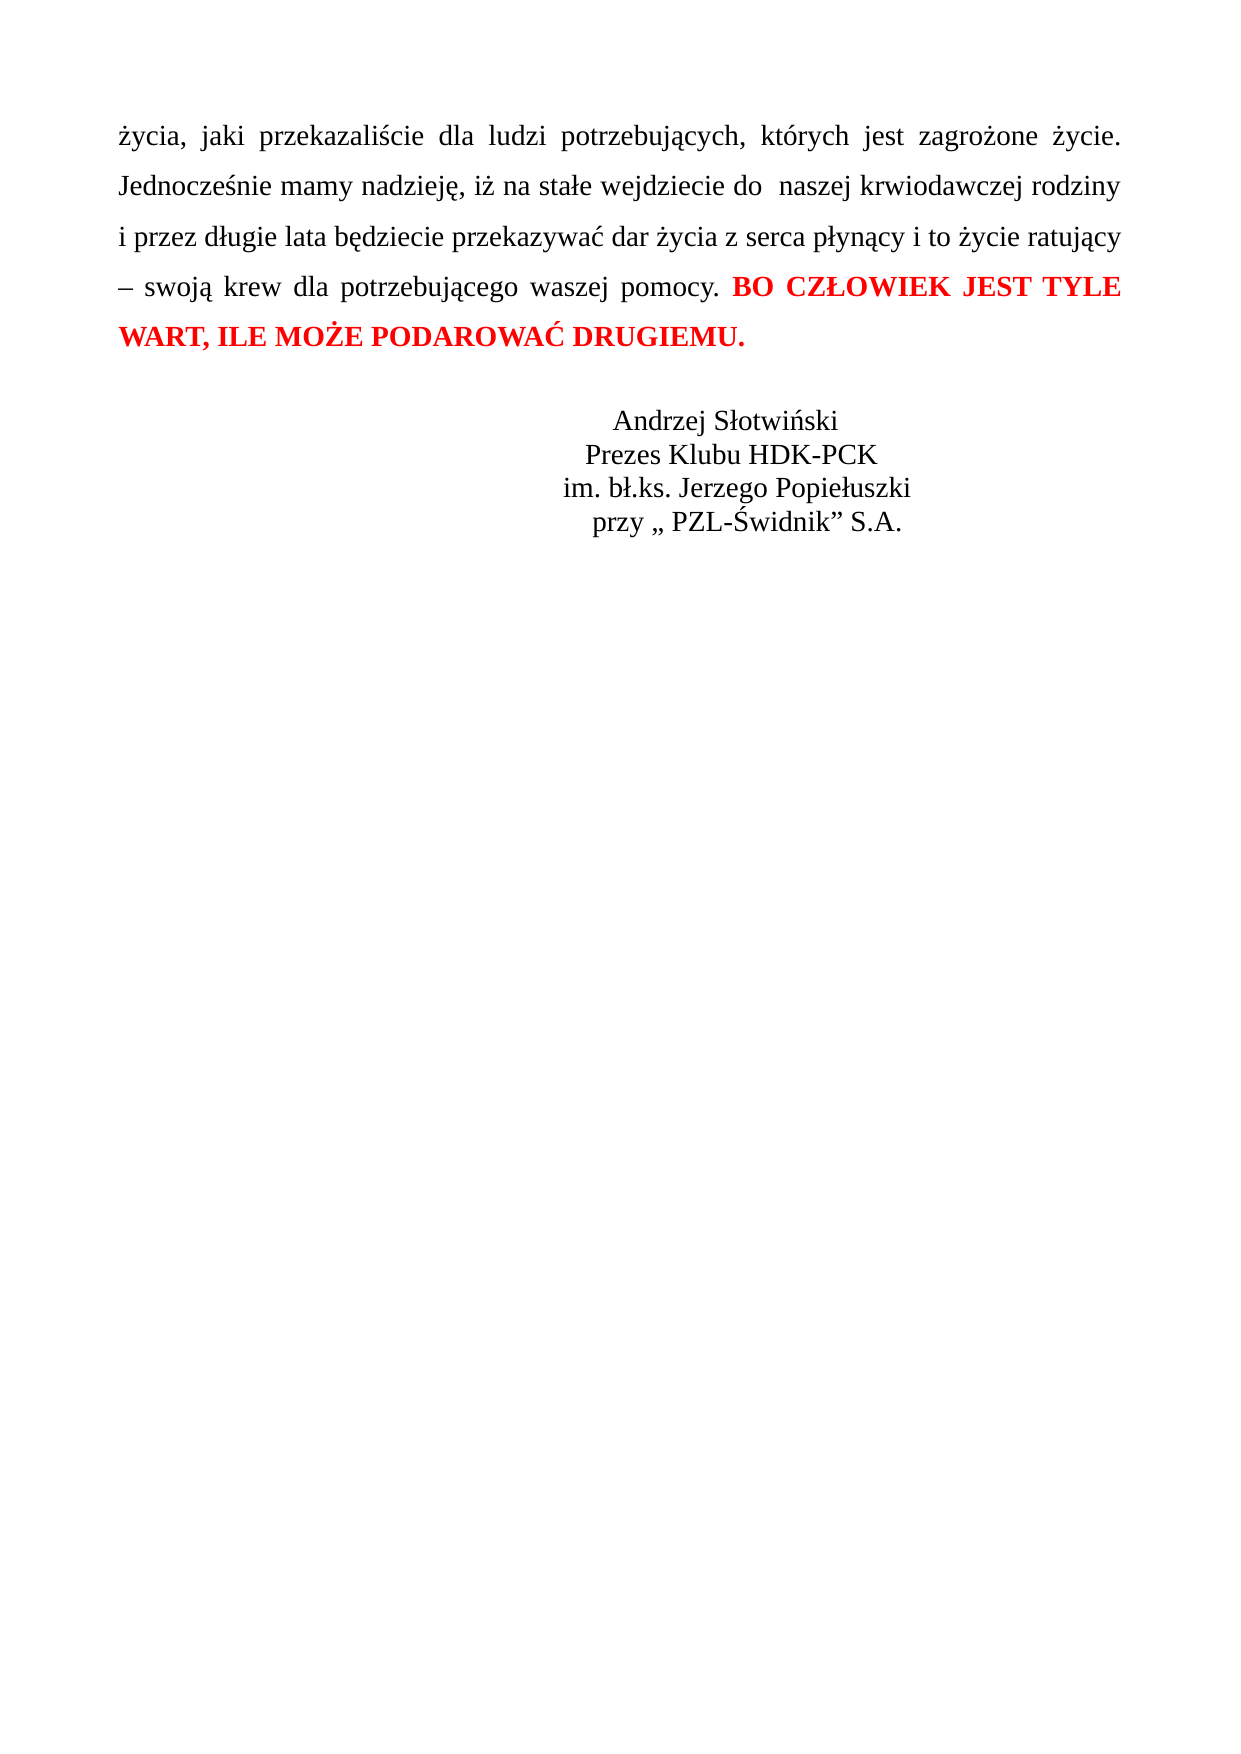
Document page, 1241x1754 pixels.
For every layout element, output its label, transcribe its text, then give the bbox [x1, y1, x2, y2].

text Andrzej Słotwiński [118, 403, 1122, 437]
text Prezes Klubu HDK-PCK [118, 437, 1122, 470]
text życia, jaki przekazaliście dla ludzi potrzebujących, których jest zagrożone życie. Jednocześnie mamy nadzieję, iż na stałe wejdziecie do naszej krwiodawczej rodziny i przez długie lata będziecie przekazywać dar życia z serca płynący i to życie ratujący – swoją krew dla potrzebującego waszej pomocy. BO CZŁOWIEK JEST TYLE WART, ILE MOŻE PODAROWAĆ DRUGIEMU. [118, 118, 1122, 353]
text im. bł.ks. Jerzego Popiełuszki [118, 470, 1122, 504]
text przy „ PZL-Świdnik” S.A. [118, 504, 1122, 537]
